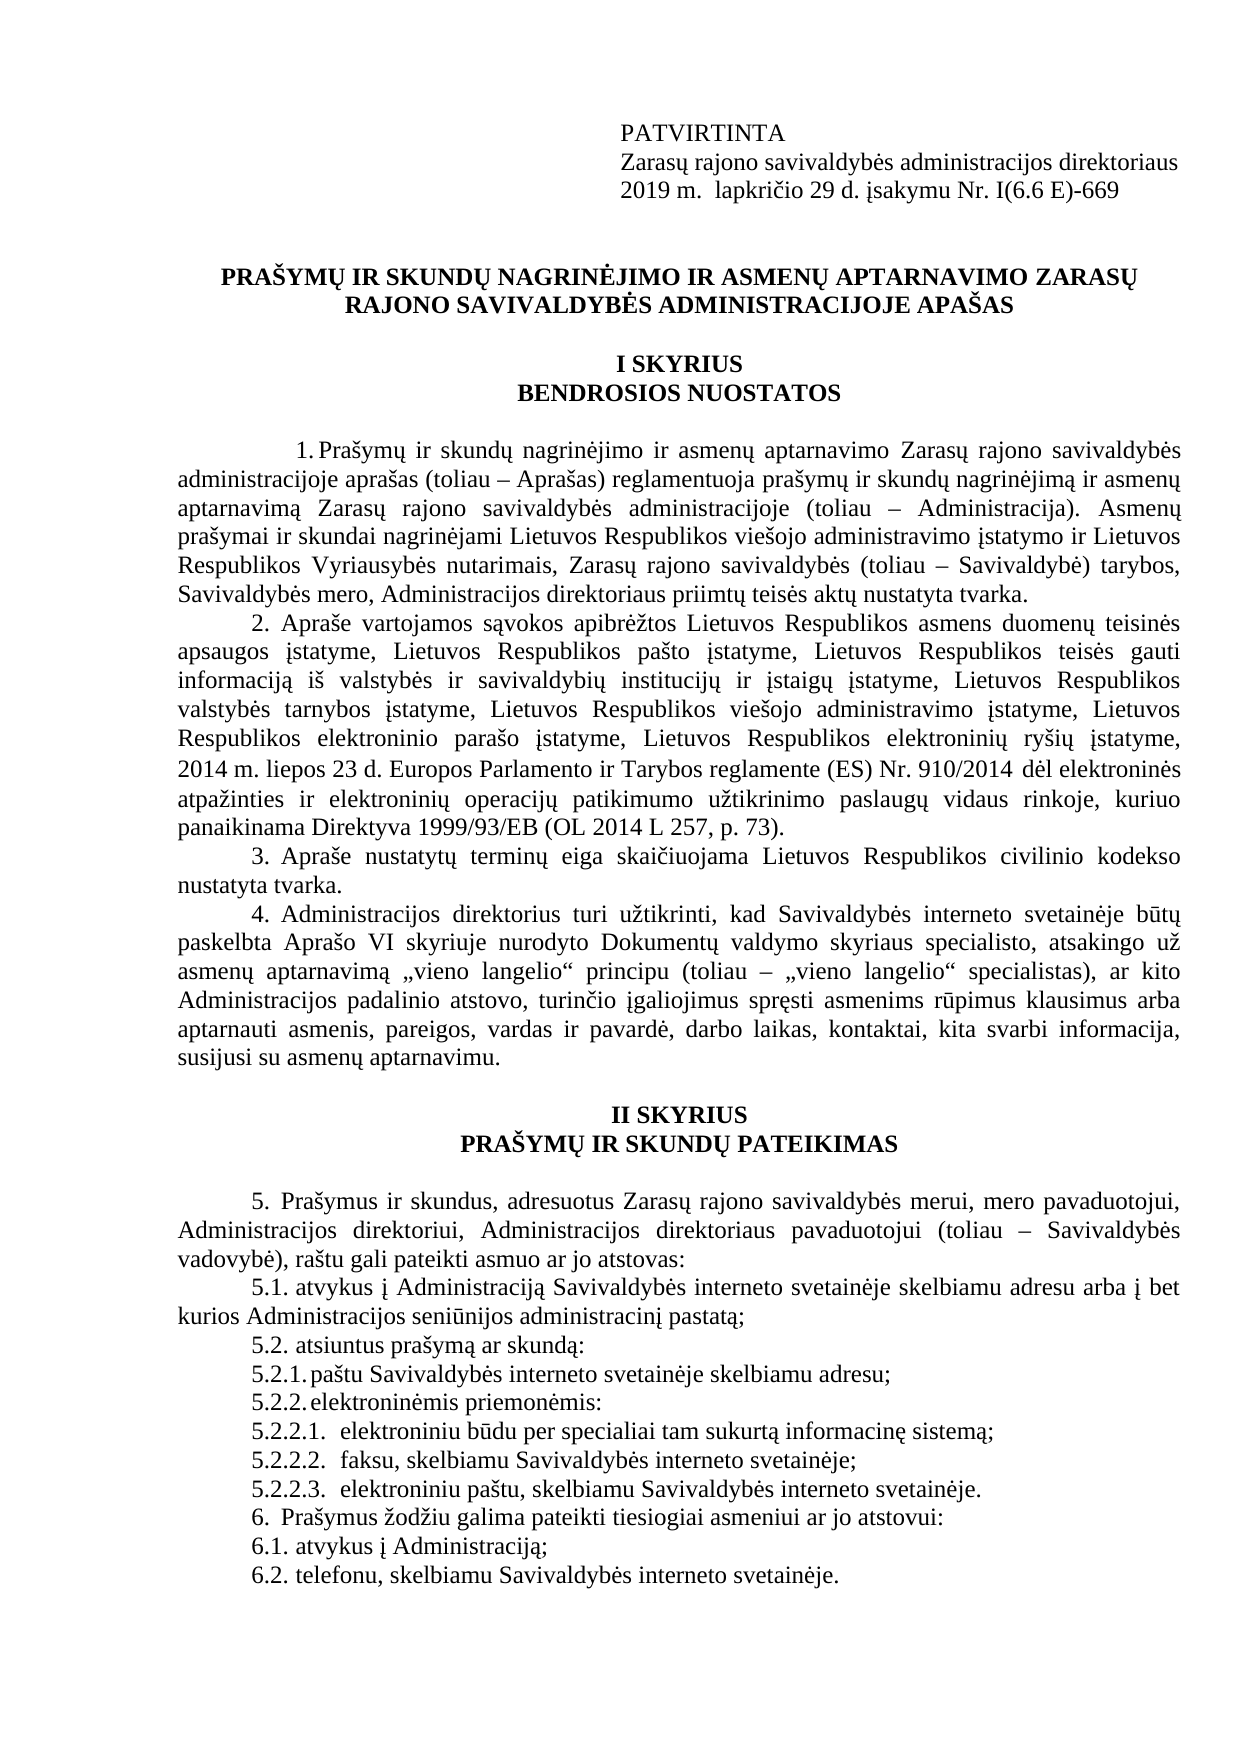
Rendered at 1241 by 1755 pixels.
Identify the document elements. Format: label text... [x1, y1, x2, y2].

text PRAŠYMŲ IR SKUNDŲ PATEIKIMAS [177, 1129, 1181, 1157]
text 6. Prašymus žodžiu galima pateikti tiesiogiai asmeniui ar jo atstovui: [177, 1502, 1181, 1531]
text 3. Apraše nustatytų terminų eiga skaičiuojama Lietuvos Respublikos civilinio kodekso nustatyta tvarka. [177, 841, 1181, 899]
text 5.2.2. elektroninėmis priemonėmis: [177, 1387, 1181, 1416]
text 5.1. atvykus į Administraciją Savivaldybės interneto svetainėje skelbiamu adresu arba į bet kurios Administracijos seniūnijos administracinį pastatą; [177, 1272, 1181, 1330]
text 5.2.2.3. elektroniniu paštu, skelbiamu Savivaldybės interneto svetainėje. [177, 1474, 1181, 1502]
text PRAŠYMŲ IR SKUNDŲ NAGRINĖJIMO IR ASMENŲ APTARNAVIMO ZARASŲ RAJONO SAVIVALDYBĖS ADMINISTRACIJOJE APAŠAS [177, 262, 1181, 320]
text 6.2. telefonu, skelbiamu Savivaldybės interneto svetainėje. [177, 1560, 1181, 1589]
text 5.2.1. paštu Savivaldybės interneto svetainėje skelbiamu adresu; [177, 1359, 1181, 1387]
text 5. Prašymus ir skundus, adresuotus Zarasų rajono savivaldybės merui, mero pavaduotojui, Administracijos direktoriui, Administracijos direktoriaus pavaduotojui (toliau – Savivaldybės vadovybė), raštu gali pateikti asmuo ar jo atstovas: [177, 1186, 1181, 1272]
text 4. Administracijos direktorius turi užtikrinti, kad Savivaldybės interneto svetainėje būtų paskelbta Aprašo VI skyriuje nurodyto Dokumentų valdymo skyriaus specialisto, atsakingo už asmenų aptarnavimą „vieno langelio“ principu (toliau – „vieno langelio“ specialistas), ar kito Administracijos padalinio atstovo, turinčio įgaliojimus spręsti asmenims rūpimus klausimus arba aptarnauti asmenis, pareigos, vardas ir pavardė, darbo laikas, kontaktai, kita svarbi informacija, susijusi su asmenų aptarnavimu. [177, 899, 1181, 1071]
text 1. Prašymų ir skundų nagrinėjimo ir asmenų aptarnavimo Zarasų rajono savivaldybės administracijoje aprašas (toliau – Aprašas) reglamentuoja prašymų ir skundų nagrinėjimą ir asmenų aptarnavimą Zarasų rajono savivaldybės administracijoje (toliau – Administracija). Asmenų prašymai ir skundai nagrinėjami Lietuvos Respublikos viešojo administravimo įstatymo ir Lietuvos Respublikos Vyriausybės nutarimais, Zarasų rajono savivaldybės (toliau – Savivaldybė) tarybos, Savivaldybės mero, Administracijos direktoriaus priimtų teisės aktų nustatyta tvarka. [177, 435, 1181, 608]
text 5.2.2.1. elektroniniu būdu per specialiai tam sukurtą informacinę sistemą; [177, 1416, 1181, 1445]
text PATVIRTINTA [620, 118, 1181, 147]
text BENDROSIOS NUOSTATOS [177, 378, 1181, 406]
text 6.1. atvykus į Administraciją; [177, 1531, 1181, 1560]
text II SKYRIUS [177, 1100, 1181, 1129]
text 5.2.2.2. faksu, skelbiamu Savivaldybės interneto svetainėje; [177, 1445, 1181, 1474]
text 2. Apraše vartojamos sąvokos apibrėžtos Lietuvos Respublikos asmens duomenų teisinės apsaugos įstatyme, Lietuvos Respublikos pašto įstatyme, Lietuvos Respublikos teisės gauti informaciją iš valstybės ir savivaldybių institucijų ir įstaigų įstatyme, Lietuvos Respublikos valstybės tarnybos įstatyme, Lietuvos Respublikos viešojo administravimo įstatyme, Lietuvos Respublikos elektroninio parašo įstatyme, Lietuvos Respublikos elektroninių ryšių įstatyme, 2014 m. liepos 23 d. Europos Parlamento ir Tarybos reglamente (ES) Nr. 910/2014 dėl elektroninės atpažinties ir elektroninių operacijų patikimumo užtikrinimo paslaugų vidaus rinkoje, kuriuo panaikinama Direktyva 1999/93/EB (OL 2014 L 257, p. 73). [177, 608, 1181, 841]
text 5.2. atsiuntus prašymą ar skundą: [177, 1330, 1181, 1359]
text I skyrius [177, 349, 1181, 378]
text Zarasų rajono savivaldybės administracijos direktoriaus 2019 m. lapkričio 29 d. įsakymu Nr. I(6.6 E)-669 [620, 147, 1181, 204]
